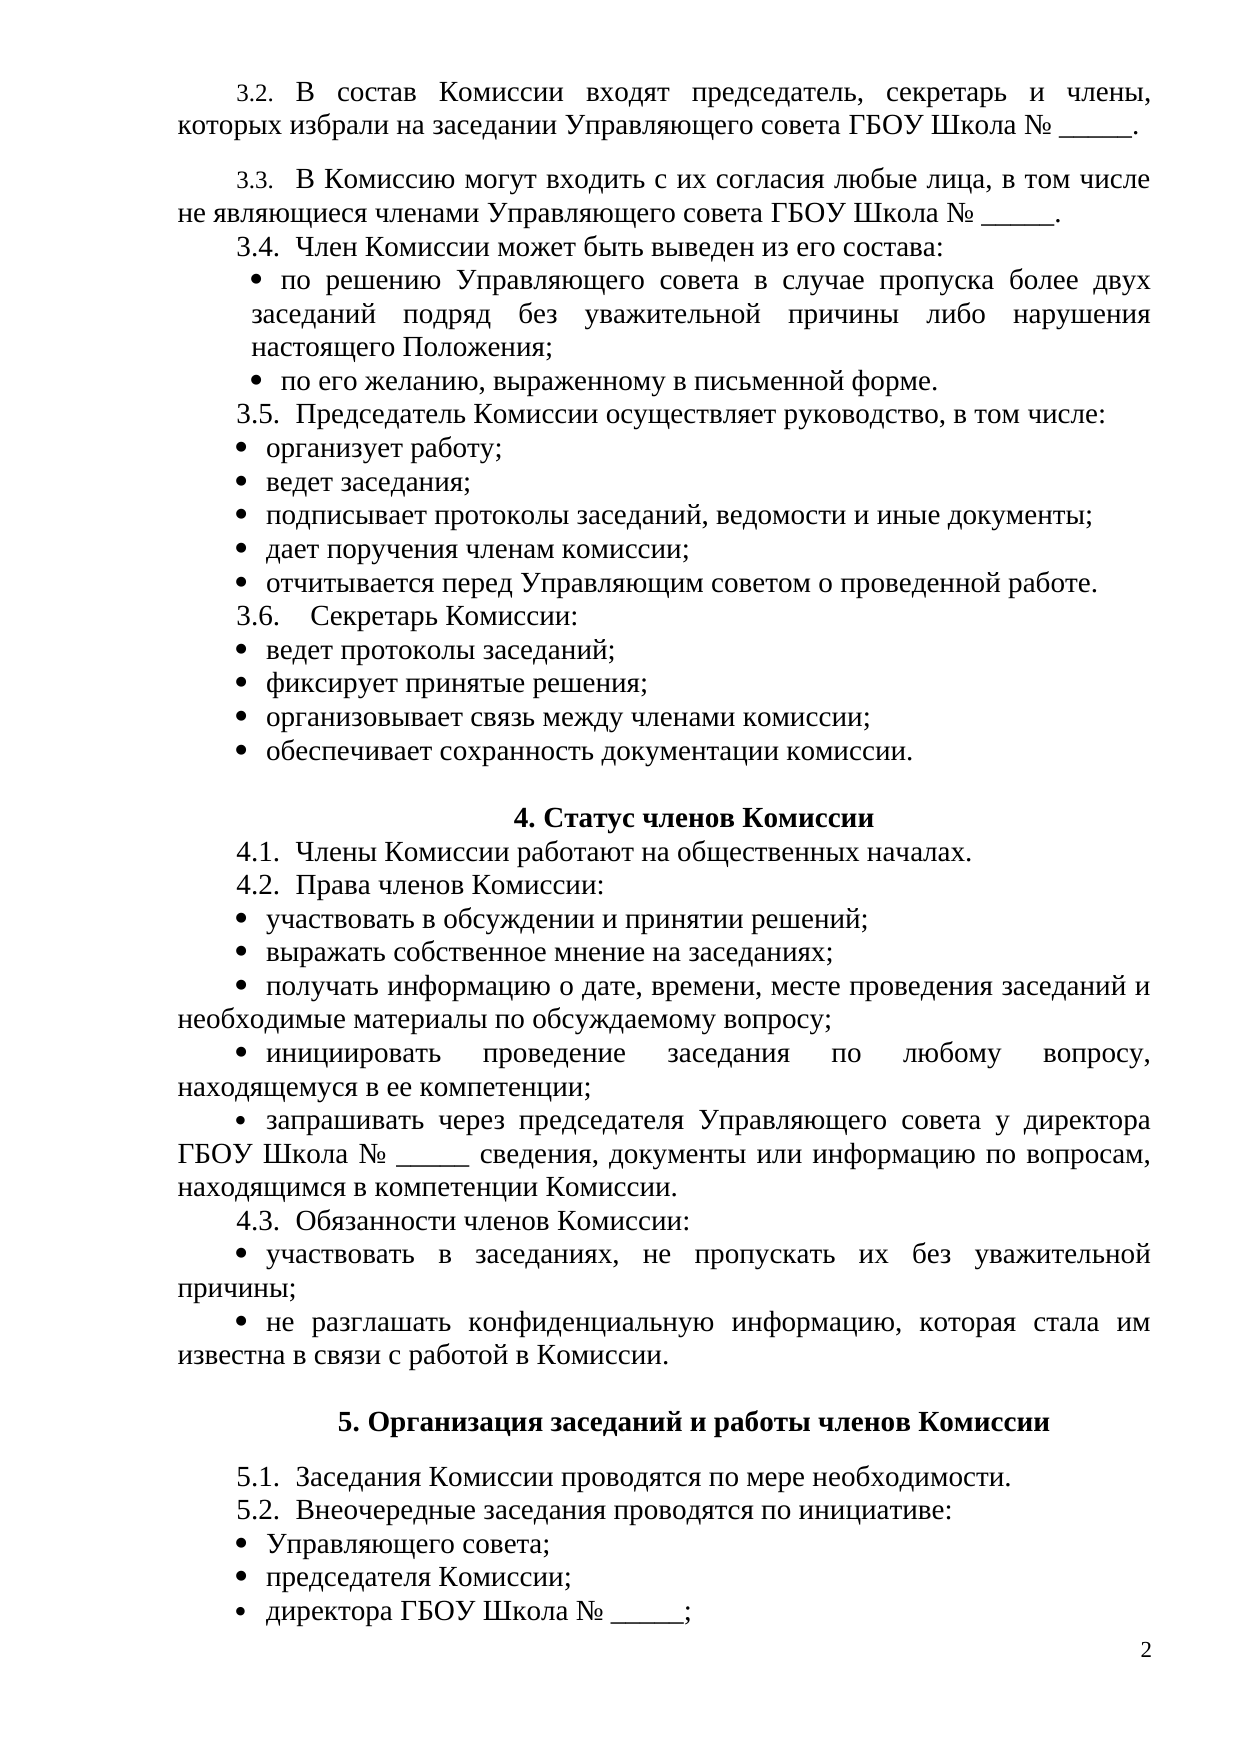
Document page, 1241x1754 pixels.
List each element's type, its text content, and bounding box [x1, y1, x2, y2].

list по решению Управляющего совета в случае пропуска более двух заседаний подряд без уважительной причины либо нарушения настоящего Положения; [251, 262, 1152, 363]
list Члены Комиссии работают на общественных началах. [177, 834, 1152, 867]
list организует работу; [177, 430, 1152, 464]
list запрашивать через председателя Управляющего совета у директора ГБОУ Школа № _____ сведения, документы или информацию по вопросам, находящимся в компетенции Комиссии. [177, 1102, 1152, 1203]
list участвовать в обсуждении и принятии решений; [177, 901, 1152, 934]
list получать информацию о дате, времени, месте проведения заседаний и необходимые материалы по обсуждаемому вопросу; [177, 968, 1152, 1035]
list дает поручения членам комиссии; [177, 531, 1152, 565]
list ведет заседания; [177, 464, 1152, 497]
list организовывает связь между членами комиссии; [177, 699, 1152, 733]
list Управляющего совета; [177, 1526, 1152, 1559]
list председателя Комиссии; [177, 1559, 1152, 1593]
list отчитывается перед Управляющим советом о проведенной работе. [177, 565, 1152, 598]
list ведет протоколы заседаний; [177, 632, 1152, 666]
list подписывает протоколы заседаний, ведомости и иные документы; [177, 497, 1152, 531]
list инициировать проведение заседания по любому вопросу, находящемуся в ее компетенции; [177, 1035, 1152, 1102]
list выражать собственное мнение на заседаниях; [177, 934, 1152, 968]
list Заседания Комиссии проводятся по мере необходимости. [177, 1459, 1152, 1492]
list Статус членов Комиссии [177, 800, 1152, 834]
list Председатель Комиссии осуществляет руководство, в том числе: [177, 397, 1152, 430]
list В Комиссию могут входить с их согласия любые лица, в том числе не являющиеся членами Управляющего совета ГБОУ Школа № _____. [177, 162, 1152, 229]
list директора ГБОУ Школа № _____; [177, 1593, 1152, 1627]
list обеспечивает сохранность документации комиссии. [177, 733, 1152, 767]
list Организация заседаний и работы членов Комиссии [177, 1404, 1152, 1438]
list Права членов Комиссии: [177, 867, 1152, 901]
list Член Комиссии может быть выведен из его состава: [177, 229, 1152, 262]
list по его желанию, выраженному в письменной форме. [251, 363, 1152, 397]
list В состав Комиссии входят председатель, секретарь и члены, которых избрали на заседании Управляющего совета ГБОУ Школа № _____. [177, 74, 1152, 141]
list Секретарь Комиссии: [177, 598, 1152, 632]
list Внеочередные заседания проводятся по инициативе: [177, 1492, 1152, 1526]
list участвовать в заседаниях, не пропускать их без уважительной причины; [177, 1237, 1152, 1304]
list Обязанности членов Комиссии: [177, 1203, 1152, 1237]
list не разглашать конфиденциальную информацию, которая стала им известна в связи с работой в Комиссии. [177, 1304, 1152, 1371]
list фиксирует принятые решения; [177, 666, 1152, 699]
